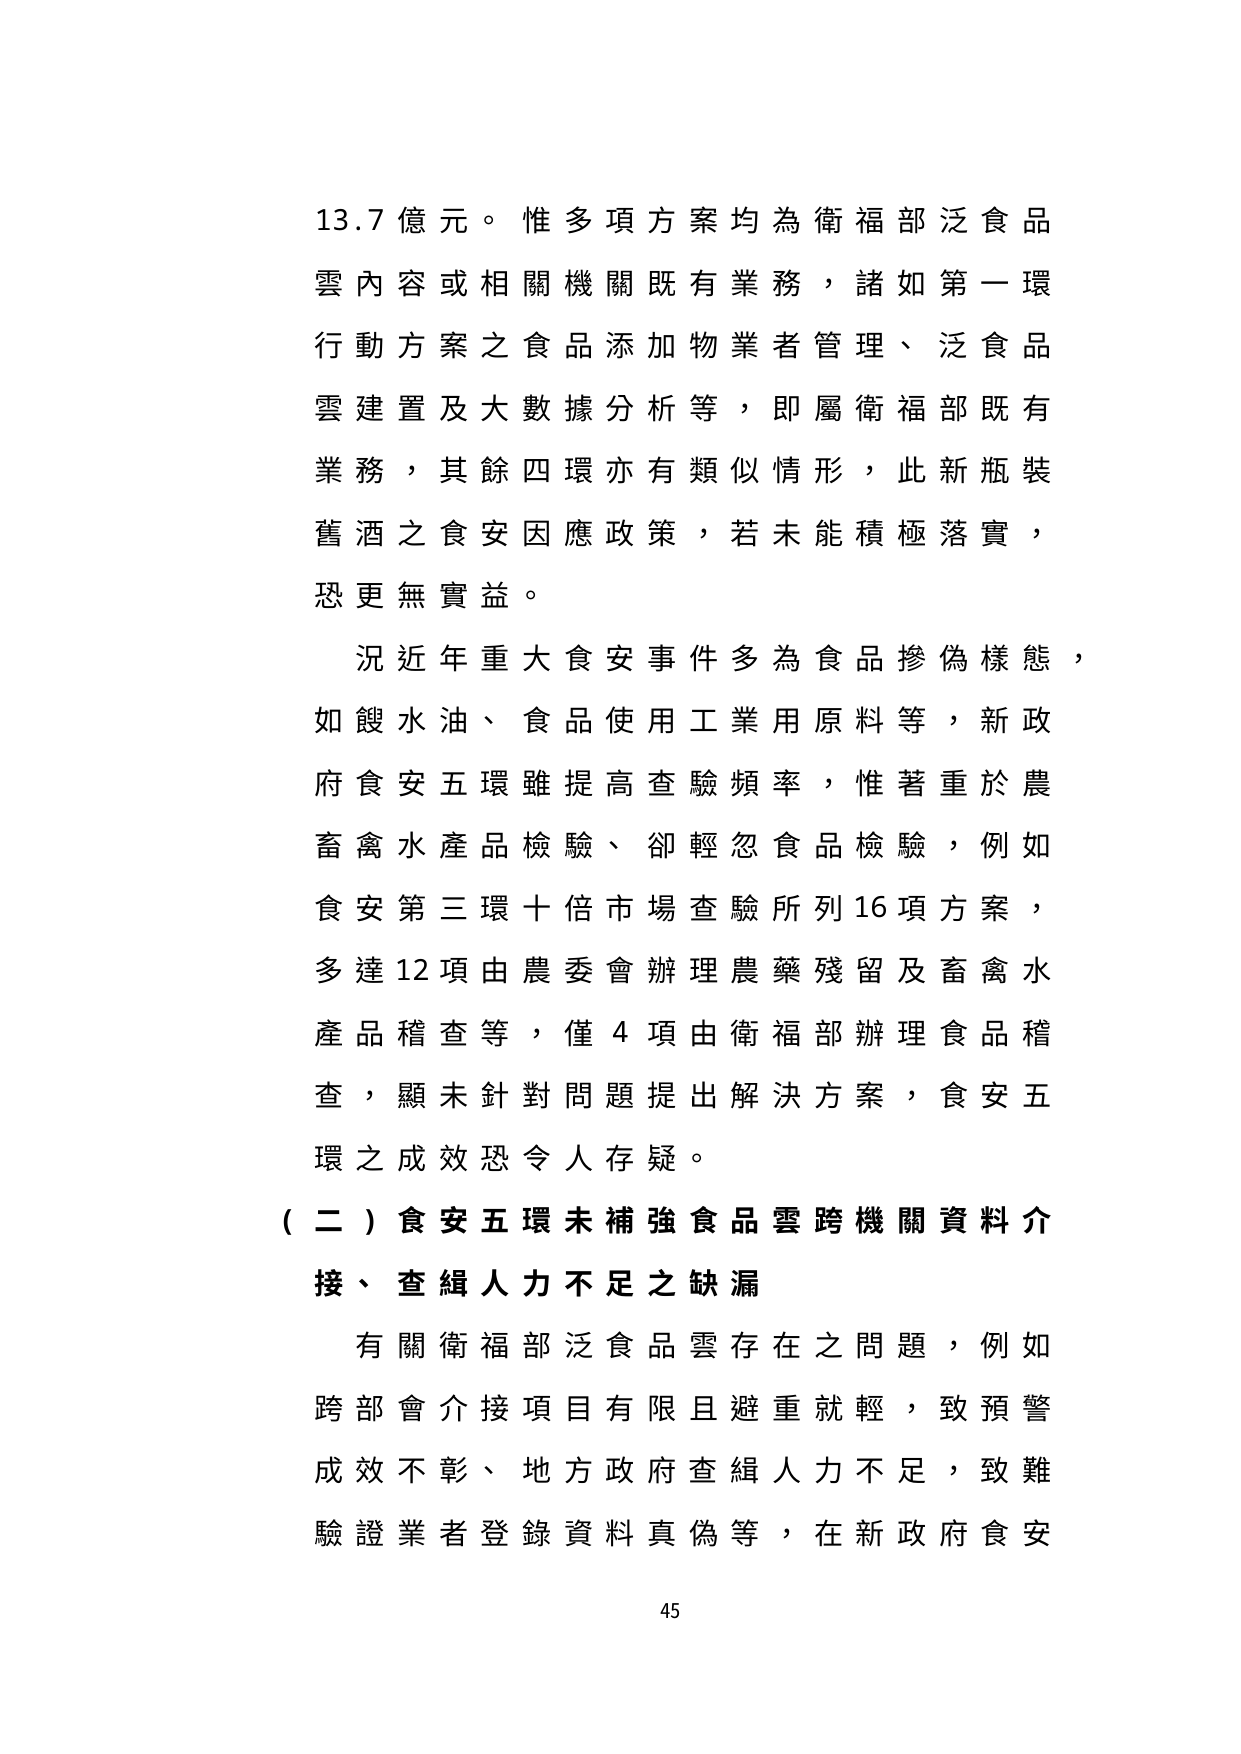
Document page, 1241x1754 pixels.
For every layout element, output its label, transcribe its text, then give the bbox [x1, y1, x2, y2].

text (二)食安五環未補強食品雲跨機關資料介接、查緝人力不足之缺漏 [242, 1177, 1058, 1302]
text 有關衛福部泛食品雲存在之問題，例如跨部會介接項目有限且避重就輕，致預警成效不彰、地方政府查緝人力不足，致難驗證業者登錄資料真偽等，在新政府食安 [271, 1302, 1058, 1552]
text 105年6月新政府召開第一次食安會報，並啟動食安五環政策，計有49項行動方案(詳附表7)，其中105年度預算約9.2億元，106年度至109年度平均每年經費約13.7億元。惟多項方案均為衛福部泛食品雲內容或相關機關既有業務，諸如第一環行動方案之食品添加物業者管理、泛食品雲建置及大數據分析等，即屬衛福部既有業務，其餘四環亦有類似情形，此新瓶裝舊酒之食安因應政策，若未能積極落實，恐更無實益。 [271, 177, 1058, 615]
text 況近年重大食安事件多為食品摻偽樣態，如餿水油、食品使用工業用原料等，新政府食安五環雖提高查驗頻率，惟著重於農畜禽水產品檢驗、卻輕忽食品檢驗，例如食安第三環十倍市場查驗所列16項方案，多達12項由農委會辦理農藥殘留及畜禽水產品稽查等，僅4項由衛福部辦理食品稽查，顯未針對問題提出解決方案，食安五環之成效恐令人存疑。 [271, 615, 1058, 1177]
